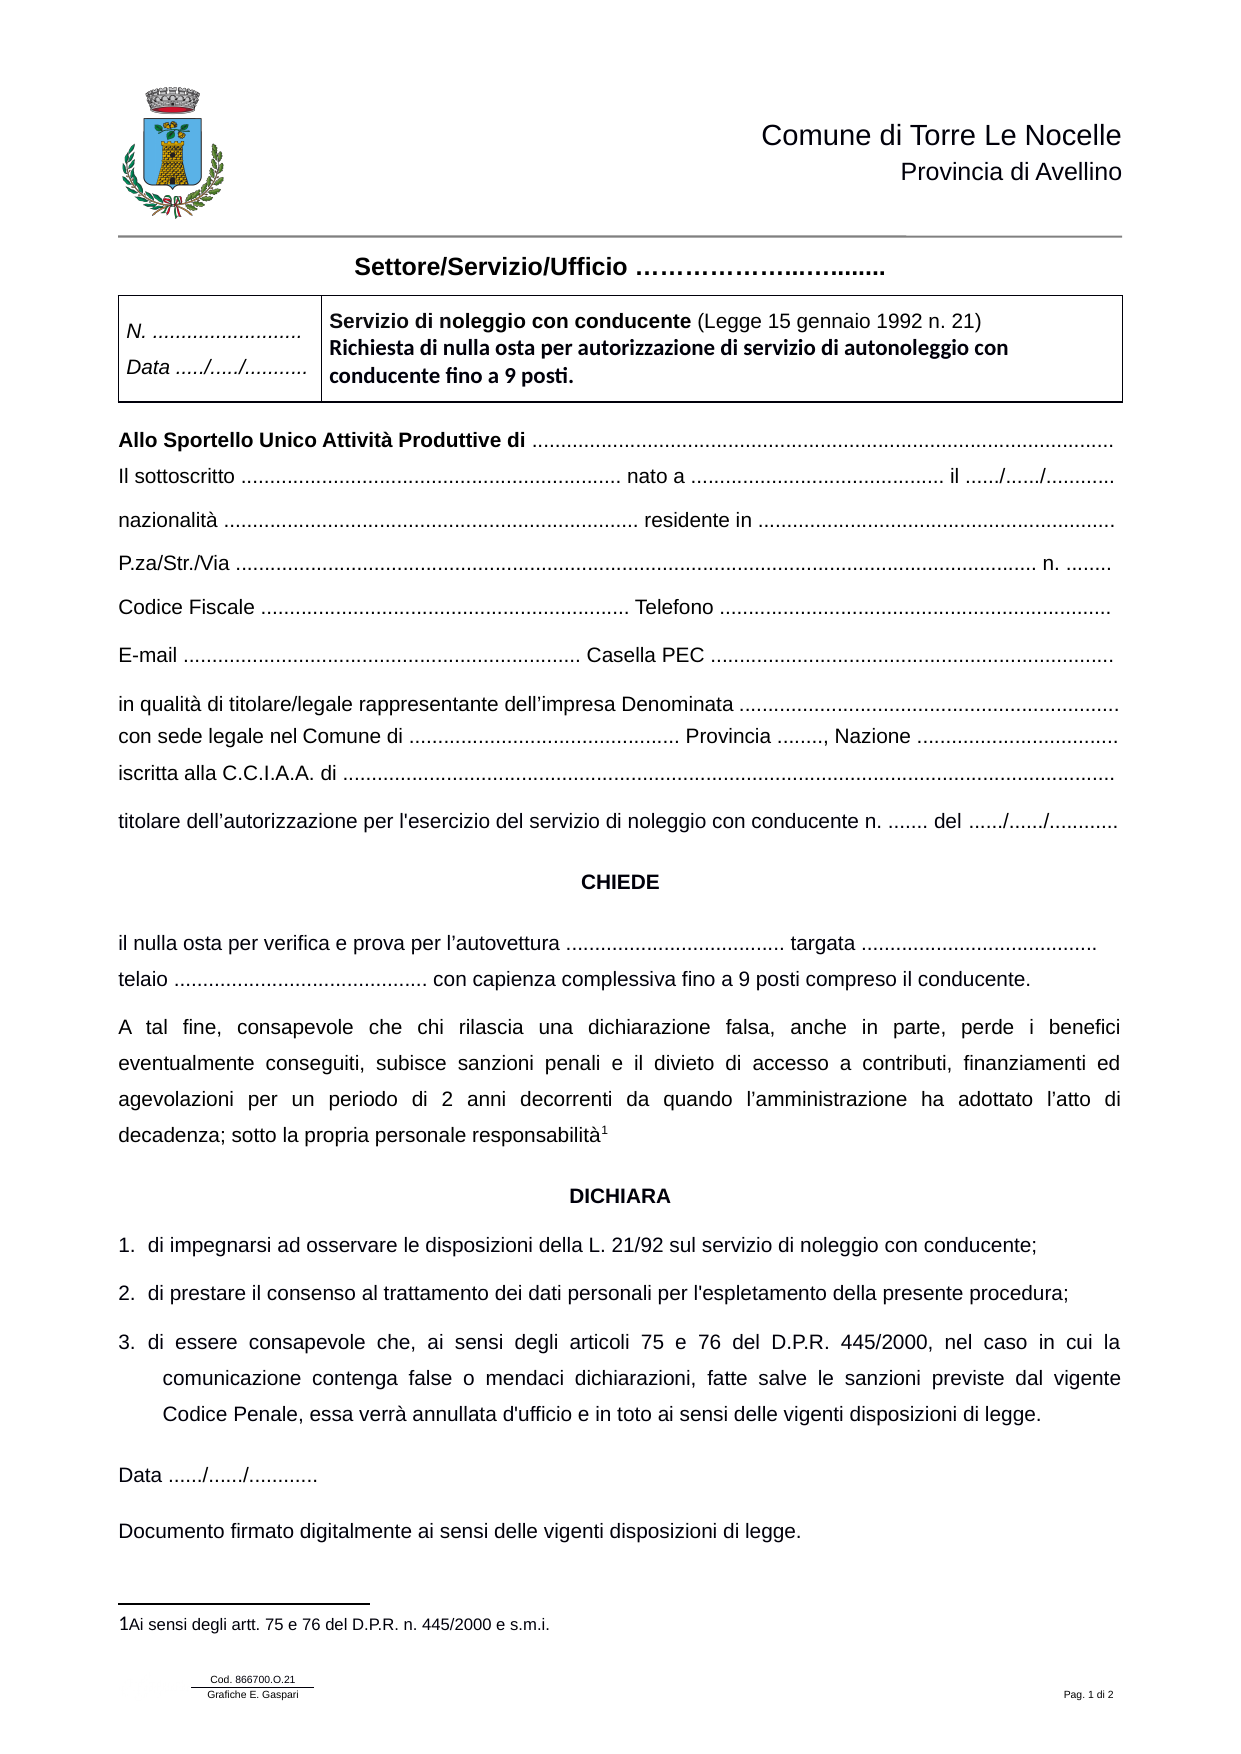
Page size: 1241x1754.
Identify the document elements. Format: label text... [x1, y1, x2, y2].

text titolare dell’autorizzazione per l'esercizio del servizio di noleggio con conducente n. ....... del ....../....../............ [118, 809, 1122, 833]
subtitle di prestare il consenso al trattamento dei dati personali per l'espletamento della presente procedura; [118, 1281, 1122, 1305]
text in qualità di titolare/legale rappresentante dell’impresa Denominata .................................................................. [118, 692, 1122, 716]
text Comune di Torre Le Nocelle [224, 118, 1122, 152]
table_header N. .......................... Data ...../...../........... [119, 296, 321, 401]
text Settore/Servizio/Ufficio ………………...…........ [118, 252, 1122, 281]
subtitle DICHIARA [118, 1184, 1122, 1208]
text CHIEDE [118, 870, 1122, 894]
text nazionalità ........................................................................ residente in .............................................................. [118, 507, 1122, 531]
text Codice Fiscale ................................................................ Telefono .................................................................... [118, 595, 1122, 619]
text Data ....../....../............ [118, 1462, 1122, 1486]
text con sede legale nel Comune di ............................................... Provincia ........, Nazione ................................... [118, 724, 1122, 748]
text Il sottoscritto .................................................................. nato a ............................................ il ....../....../............ [118, 464, 1122, 488]
text P.za/Str./Via ........................................................................................................................................... n. ........ [118, 551, 1122, 575]
text iscritta alla C.C.I.A.A. di ...................................................................................................................................... [118, 760, 1122, 784]
text Allo Sportello Unico Attività Produttive di ..................................................................................................... [118, 427, 1122, 451]
text A tal fine, consapevole che chi rilascia una dichiarazione falsa, anche in parte, perde i benefici eventualmente conseguiti, subisce sanzioni penali e il divieto di accesso a contributi, finanziamenti ed agevolazioni per un periodo di 2 anni decorrenti da quando l’amministrazione ha adottato l’atto di decadenza; sotto la propria personale responsabilità [118, 1015, 1122, 1147]
text il nulla osta per verifica e prova per l’autovettura ...................................... targata ......................................... telaio ............................................ con capienza complessiva fino a 9 posti compreso il conducente. [118, 931, 1122, 991]
text Ai sensi degli artt. 75 e 76 del D.P.R. n. 445/2000 e s.m.i. [118, 1610, 1122, 1636]
text E-mail ..................................................................... Casella PEC ...................................................................... [118, 643, 1122, 667]
text Provincia di Avellino [224, 157, 1122, 185]
picture [122, 87, 224, 219]
subtitle di essere consapevole che, ai sensi degli articoli 75 e 76 del D.P.R. 445/2000, nel caso in cui la comunicazione contenga false o mendaci dichiarazioni, fatte salve le sanzioni previste dal vigente Codice Penale, essa verrà annullata d'ufficio e in toto ai sensi delle vigenti disposizioni di legge. [118, 1330, 1122, 1426]
table_header Servizio di noleggio con conducente (Legge 15 gennaio 1992 n. 21) Richiesta di nulla osta per autorizzazione di servizio di autonoleggio con conducente fino a 9 posti. [322, 296, 1122, 401]
text Documento firmato digitalmente ai sensi delle vigenti disposizioni di legge. [118, 1519, 1122, 1543]
subtitle di impegnarsi ad osservare le disposizioni della L. 21/92 sul servizio di noleggio con conducente; [118, 1233, 1122, 1257]
